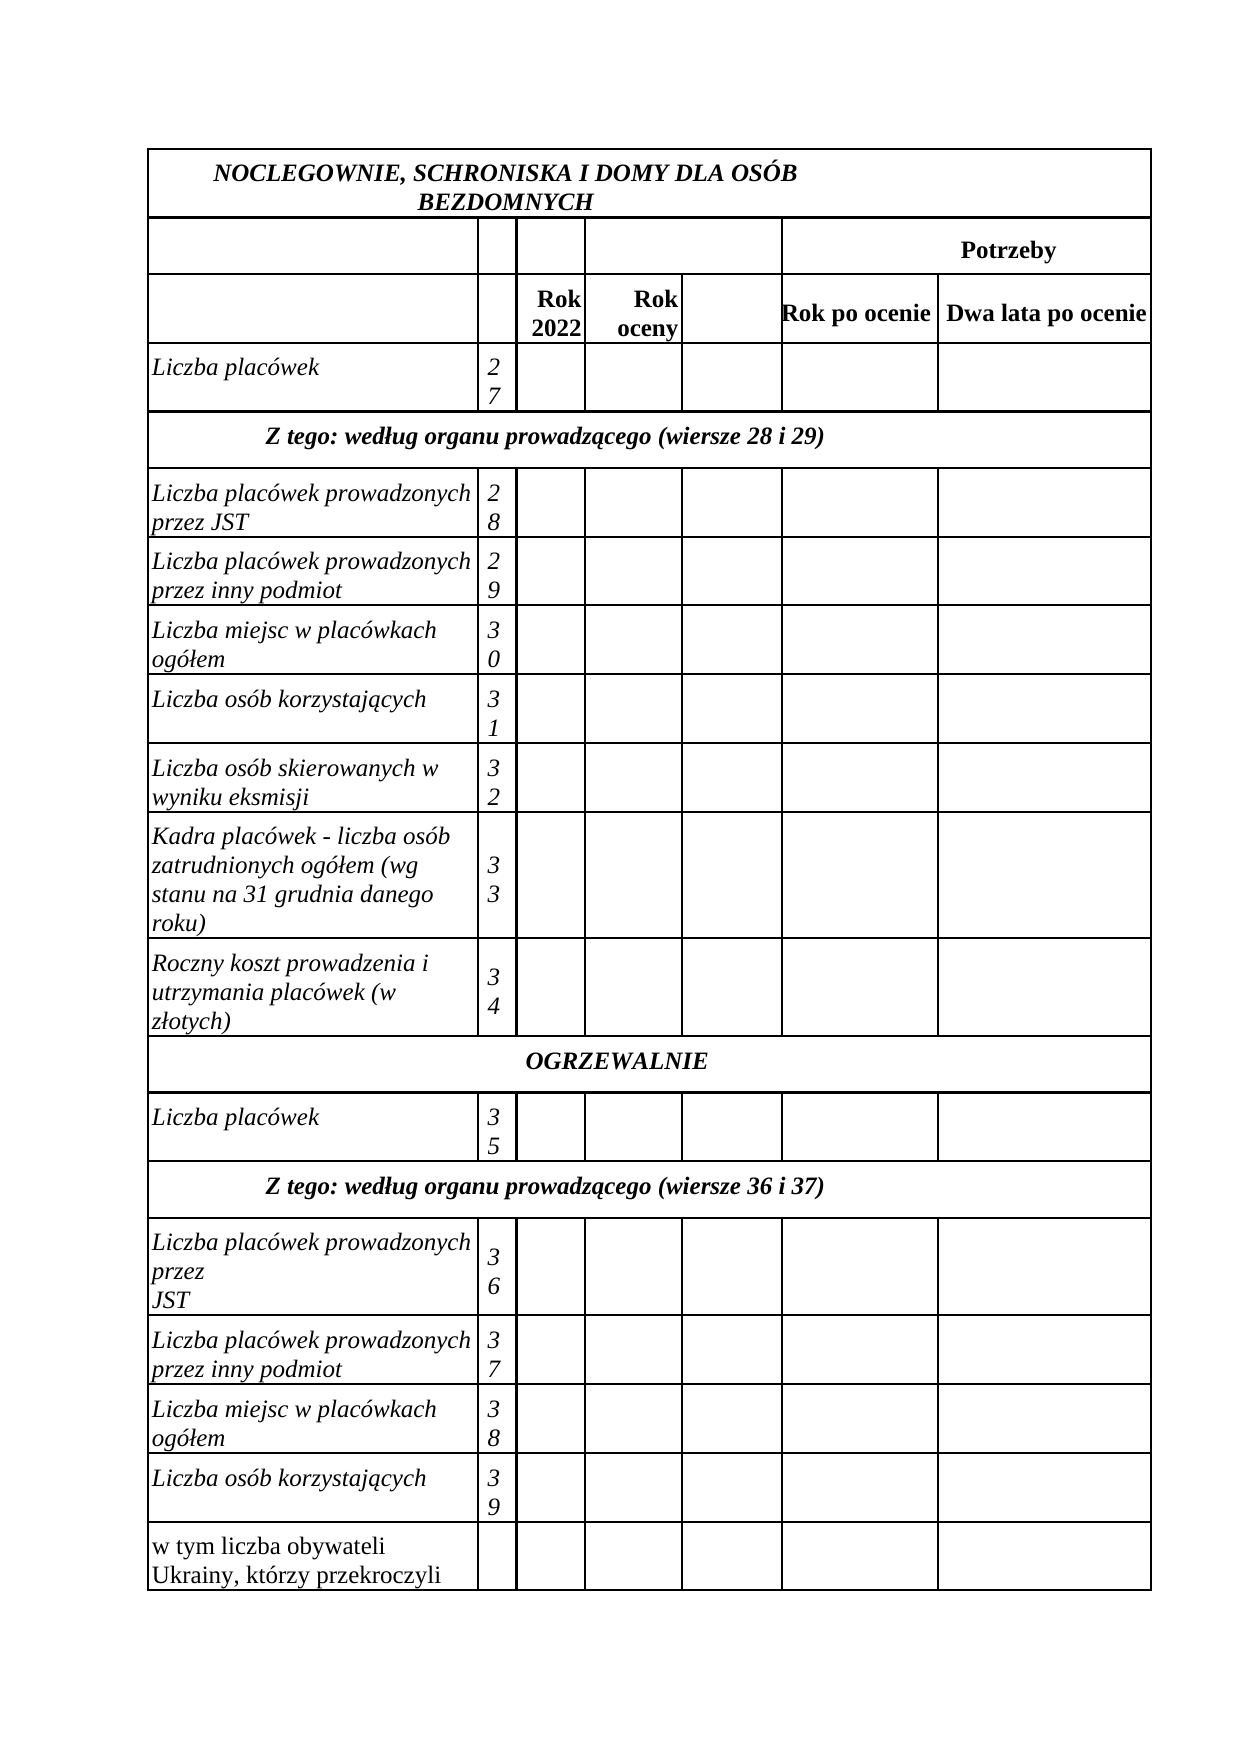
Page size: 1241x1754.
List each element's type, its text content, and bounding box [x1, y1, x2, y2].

table_cell [783, 744, 870, 811]
table_cell Liczba osób korzystających [149, 675, 477, 742]
table_cell w tym liczba obywateli Ukrainy, którzy przekroczyli [149, 1523, 477, 1589]
table_cell [586, 1454, 681, 1521]
table_cell Liczba placówek prowadzonych przez JST [149, 469, 477, 536]
table_cell Liczba placówek prowadzonych przez inny podmiot [149, 538, 477, 604]
table_cell [586, 813, 681, 937]
table_cell [149, 219, 477, 273]
table_cell [518, 1523, 584, 1589]
table_cell [683, 1219, 781, 1314]
table_cell Liczba miejsc w placówkach ogółem [149, 606, 477, 673]
table_cell [939, 1094, 1150, 1160]
table_cell [783, 1316, 870, 1383]
table_cell [870, 675, 937, 742]
table_cell Rok po ocenie [783, 275, 937, 342]
table_cell [479, 275, 515, 342]
table_cell [586, 219, 781, 273]
table_cell [870, 939, 937, 1035]
table_cell [586, 939, 681, 1035]
table_cell 28 [479, 469, 515, 536]
table_cell 27 [479, 344, 515, 410]
table_cell [586, 344, 681, 410]
table_cell Liczba osób korzystających [149, 1454, 477, 1521]
table_cell [683, 1523, 781, 1589]
table_cell 30 [479, 606, 515, 673]
table_cell [586, 744, 681, 811]
table_cell Rok 2022 [518, 275, 584, 342]
table_cell 32 [479, 744, 515, 811]
table_cell [683, 275, 781, 342]
table_cell Roczny koszt prowadzenia i utrzymania placówek (w złotych) [149, 939, 477, 1035]
table_cell [586, 675, 681, 742]
table_cell [518, 813, 584, 937]
table_cell [939, 1316, 1150, 1383]
table_cell [518, 219, 584, 273]
table_cell [586, 1094, 681, 1160]
table_cell [683, 606, 781, 673]
table_cell [783, 1094, 870, 1160]
table_cell [518, 344, 584, 410]
table_cell [683, 538, 781, 604]
table_cell [870, 1219, 937, 1314]
table_cell 38 [479, 1385, 515, 1452]
table_cell [939, 939, 1150, 1035]
table_cell [683, 469, 781, 536]
table_cell [518, 1219, 584, 1314]
table_cell [870, 1454, 937, 1521]
table_cell [870, 1385, 937, 1452]
table_cell [518, 939, 584, 1035]
table_header NOCLEGOWNIE, SCHRONISKA I DOMY DLA OSÓB BEZDOMNYCH [149, 150, 870, 216]
table_cell [586, 538, 681, 604]
table_cell [939, 675, 1150, 742]
table_cell [939, 1219, 1150, 1314]
table_cell [479, 1523, 515, 1589]
table_cell [518, 675, 584, 742]
table_cell [939, 813, 1150, 937]
table_cell [683, 1385, 781, 1452]
table_cell [939, 344, 1150, 410]
table_cell [783, 1454, 870, 1521]
table_cell [149, 275, 477, 342]
table_cell Liczba placówek [149, 344, 477, 410]
table_cell Rok oceny [586, 275, 681, 342]
table_cell [939, 1454, 1150, 1521]
table_cell [683, 1316, 781, 1383]
table_cell [870, 1094, 937, 1160]
table_cell Kadra placówek - liczba osób zatrudnionych ogółem (wg stanu na 31 grudnia danego roku) [149, 813, 477, 937]
table_cell [518, 469, 584, 536]
table_cell [783, 344, 870, 410]
table_cell [518, 1316, 584, 1383]
table_cell [586, 469, 681, 536]
table_cell [479, 219, 515, 273]
table_cell 29 [479, 538, 515, 604]
table_cell [783, 1385, 870, 1452]
table_cell 33 [479, 813, 515, 937]
table_cell [683, 939, 781, 1035]
table_cell Liczba placówek [149, 1094, 477, 1160]
table_cell [870, 813, 937, 937]
table_cell [870, 538, 937, 604]
table_cell [783, 538, 870, 604]
table_cell 39 [479, 1454, 515, 1521]
table_cell [783, 606, 870, 673]
table_cell [518, 1094, 584, 1160]
table_cell [683, 744, 781, 811]
table_cell [870, 413, 1150, 467]
table_cell [518, 1385, 584, 1452]
table_cell [683, 344, 781, 410]
table_cell [783, 939, 870, 1035]
table_header [870, 150, 1150, 216]
table_cell [939, 1523, 1150, 1589]
table_cell OGRZEWALNIE [149, 1037, 870, 1091]
table_cell Potrzeby [870, 219, 1150, 273]
table_cell 36 [479, 1219, 515, 1314]
table_cell [683, 1094, 781, 1160]
table_cell [586, 1385, 681, 1452]
table_cell [518, 538, 584, 604]
table_cell 34 [479, 939, 515, 1035]
table_cell 37 [479, 1316, 515, 1383]
table_cell [939, 538, 1150, 604]
table_cell [870, 469, 937, 536]
table_cell Liczba placówek prowadzonych przez JST [149, 1219, 477, 1314]
table_cell [870, 1316, 937, 1383]
table_cell [586, 1219, 681, 1314]
table_cell Dwa lata po ocenie [939, 275, 1150, 342]
table_cell [783, 813, 870, 937]
table_cell Z tego: według organu prowadzącego (wiersze 28 i 29) [149, 413, 870, 467]
table_cell [783, 469, 870, 536]
table_cell 31 [479, 675, 515, 742]
table_cell [870, 1162, 1150, 1217]
table_cell [586, 606, 681, 673]
table_cell [783, 1219, 870, 1314]
table_cell [870, 1523, 937, 1589]
table_cell [586, 1316, 681, 1383]
table_cell [783, 1523, 870, 1589]
table_cell [683, 675, 781, 742]
table_cell [870, 344, 937, 410]
table_cell [518, 1454, 584, 1521]
table_cell [683, 813, 781, 937]
table_cell [870, 606, 937, 673]
table_cell [939, 606, 1150, 673]
table_cell [939, 469, 1150, 536]
table_cell Liczba miejsc w placówkach ogółem [149, 1385, 477, 1452]
table_cell Z tego: według organu prowadzącego (wiersze 36 i 37) [149, 1162, 870, 1217]
table_cell [939, 744, 1150, 811]
table_cell [518, 606, 584, 673]
table_cell [870, 1037, 1150, 1091]
table_cell [870, 744, 937, 811]
table_cell Liczba osób skierowanych w wyniku eksmisji [149, 744, 477, 811]
table_cell [683, 1454, 781, 1521]
table_cell [586, 1523, 681, 1589]
table_cell [783, 219, 870, 273]
table_cell Liczba placówek prowadzonych przez inny podmiot [149, 1316, 477, 1383]
table_cell [783, 675, 870, 742]
table_cell [939, 1385, 1150, 1452]
table_cell 35 [479, 1094, 515, 1160]
table_cell [518, 744, 584, 811]
